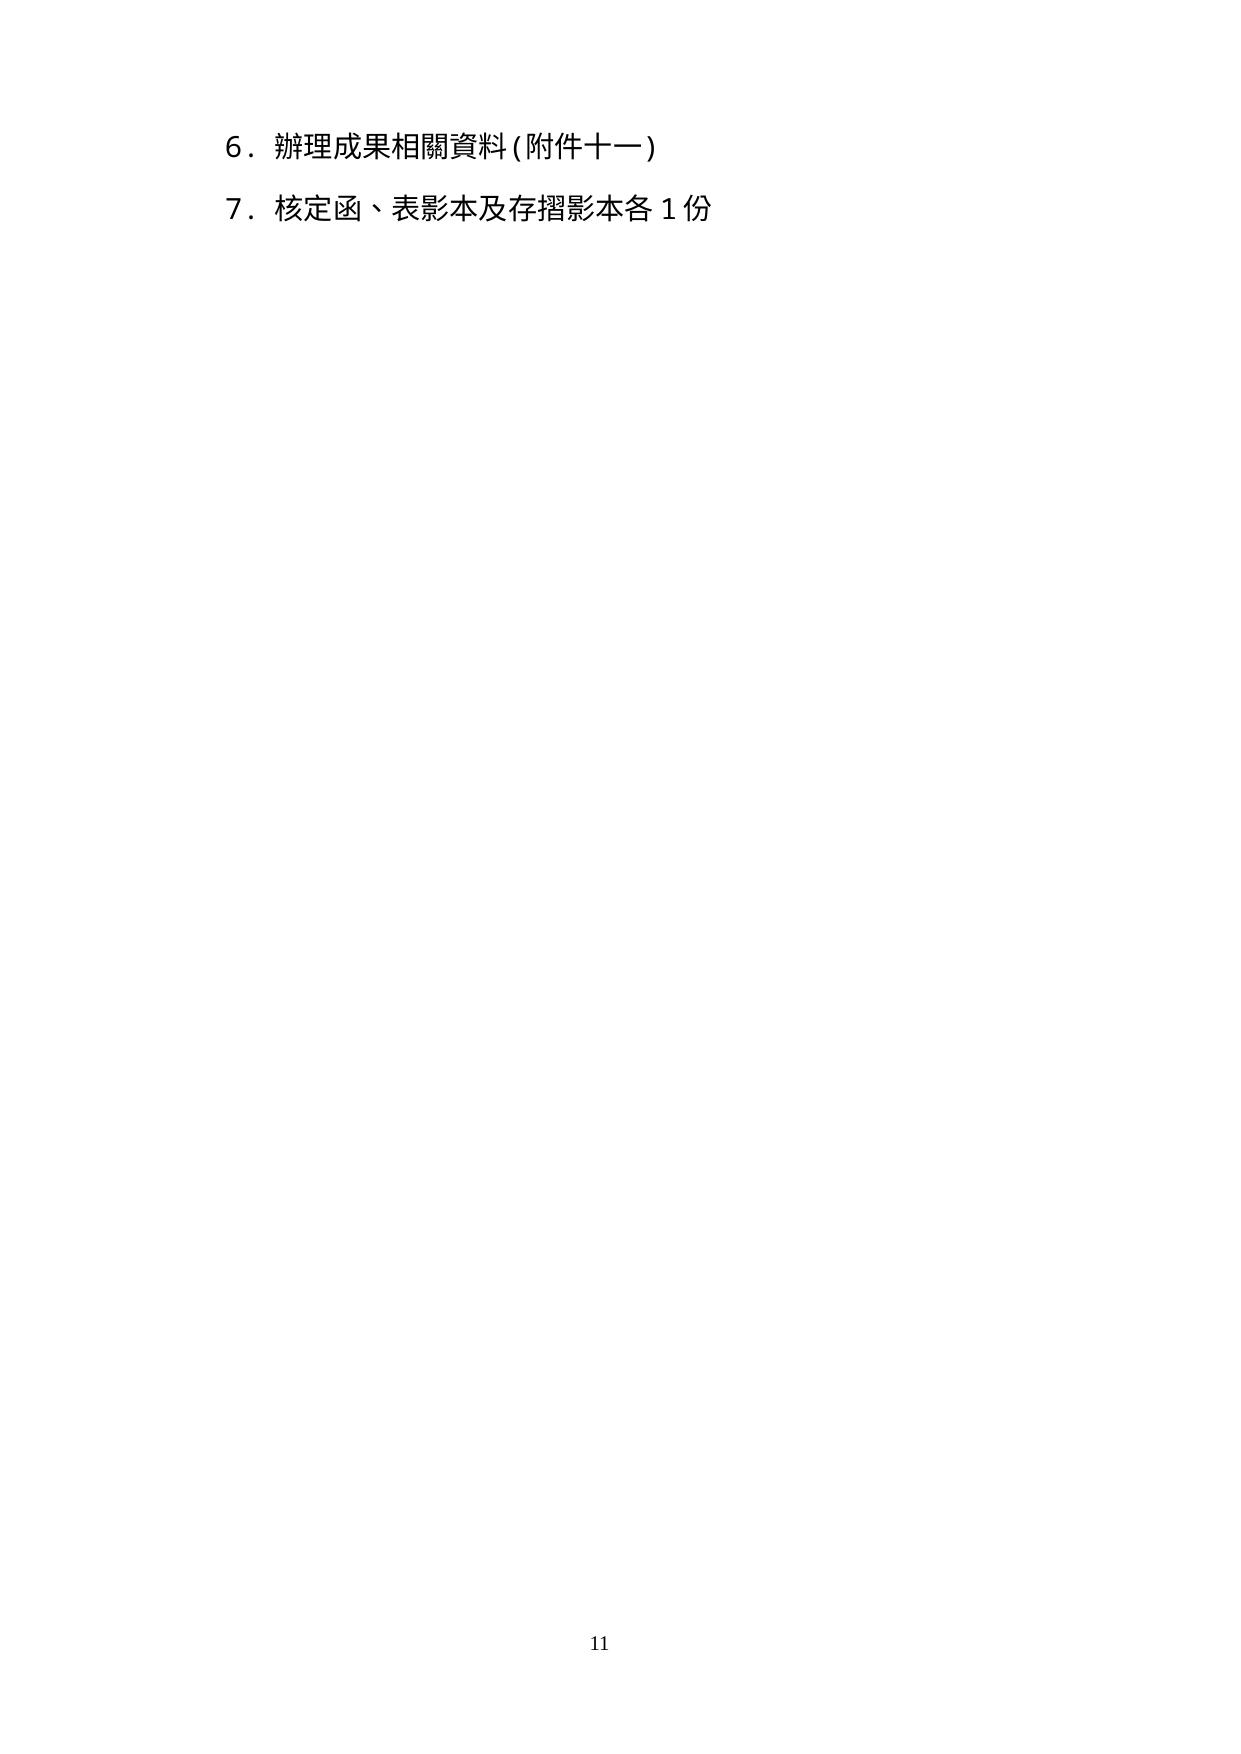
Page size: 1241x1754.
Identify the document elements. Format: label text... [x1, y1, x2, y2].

list 辦理成果相關資料(附件十一) [224, 103, 1122, 165]
list 核定函、表影本及存摺影本各1份 [224, 165, 1122, 228]
